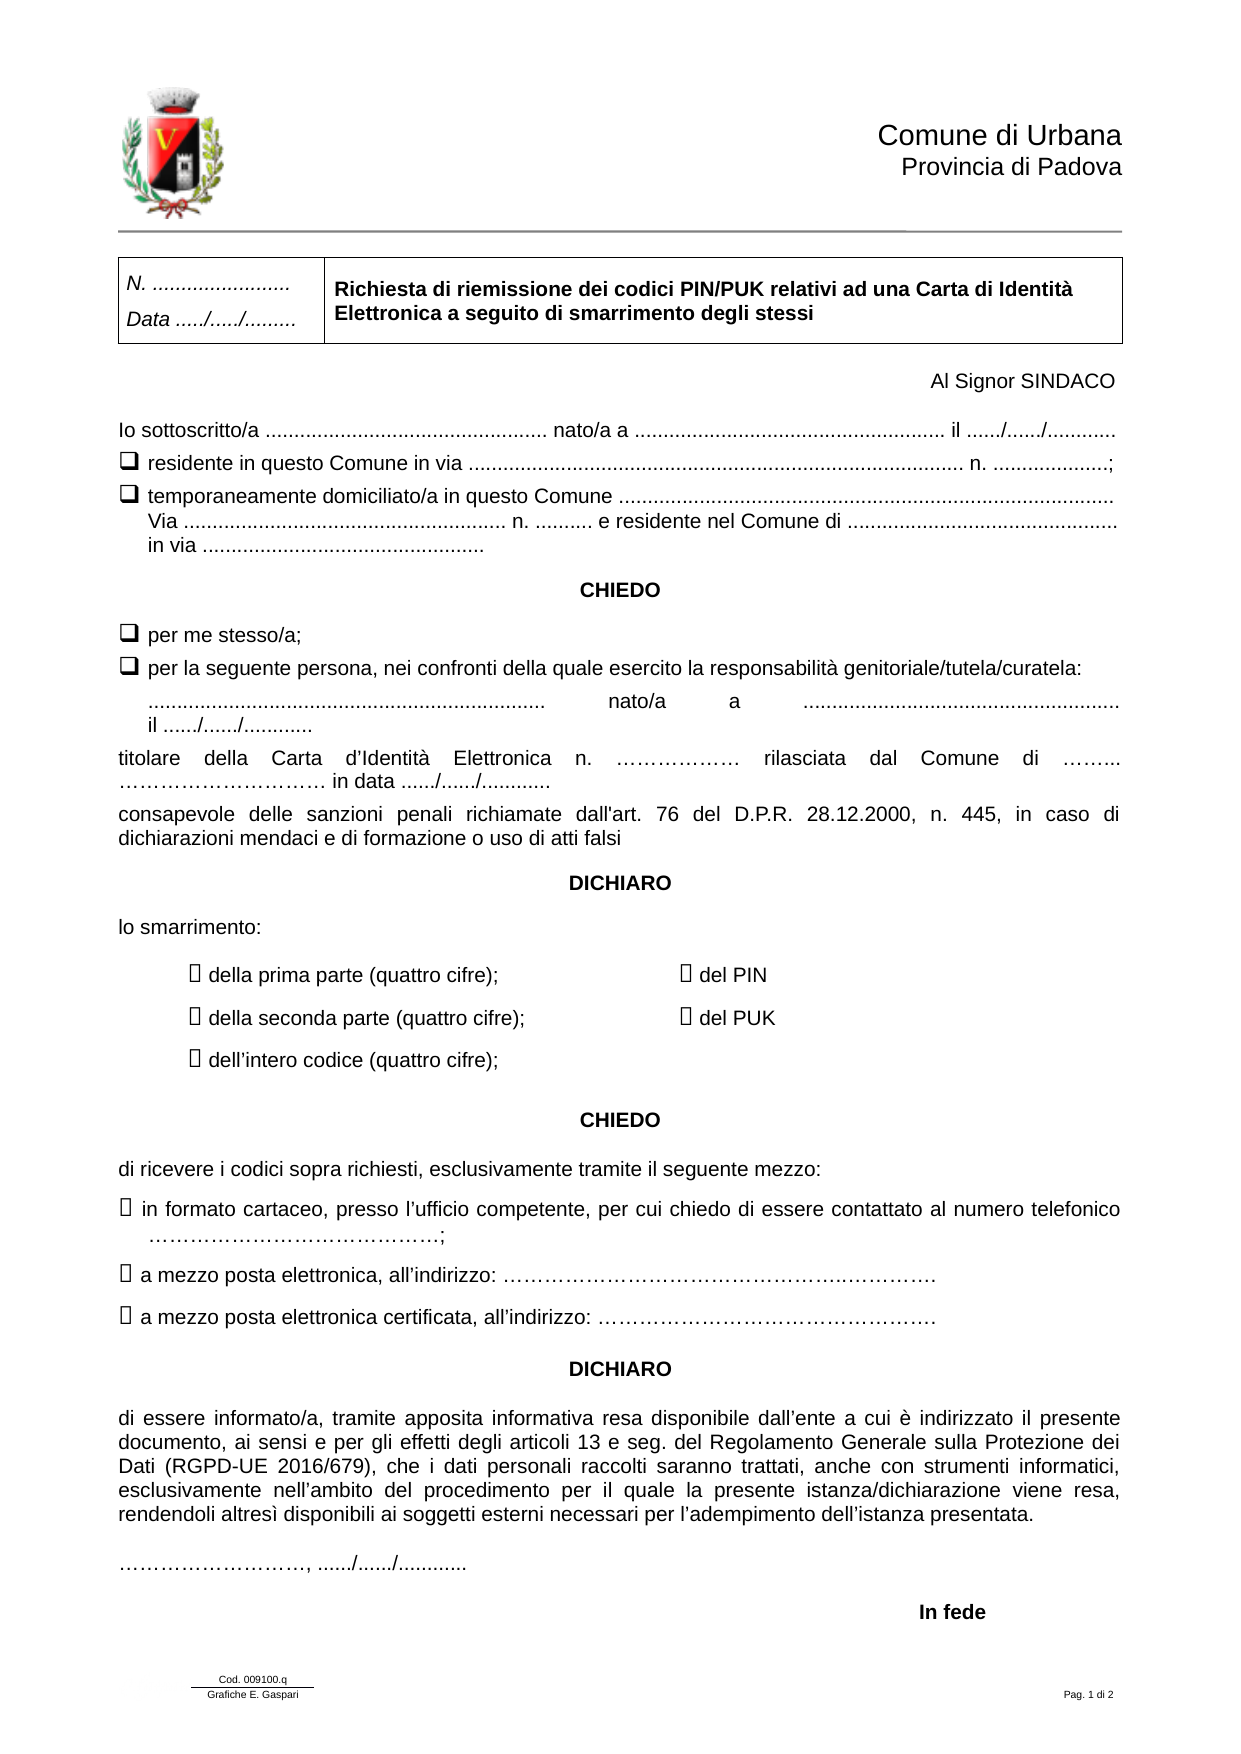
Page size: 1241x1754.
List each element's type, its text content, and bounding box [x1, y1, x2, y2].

text di ricevere i codici sopra richiesti, esclusivamente tramite il seguente mezzo: [118, 1157, 1122, 1181]
text  a mezzo posta elettronica certificata, all’indirizzo: …………………………………………. [118, 1298, 1122, 1332]
text In fede [783, 1600, 1122, 1624]
picture [122, 87, 224, 219]
text ..................................................................... nato/a a ....................................................... il ....../....../............ [148, 689, 1122, 737]
text ………………………, ....../....../............ [118, 1551, 1122, 1575]
text  temporaneamente domiciliato/a in questo Comune ...................................................................................... Via ........................................................ n. .......... e residente nel Comune di ............................................... in via ................................................. [118, 484, 1122, 557]
text titolare della Carta d’Identità Elettronica n. ……………… rilasciata dal Comune di ……...………………………… in data ....../....../............ [118, 745, 1122, 793]
table_header  della prima parte (quattro cifre);  della seconda parte (quattro cifre);  dell’intero codice (quattro cifre); [117, 948, 618, 1083]
text Al Signor SINDACO [118, 369, 1122, 393]
text DICHIARO [118, 1357, 1122, 1381]
text Io sottoscritto/a ................................................. nato/a a ...................................................... il ....../....../............ [118, 418, 1122, 442]
text  in formato cartaceo, presso l’ufficio competente, per cui chiedo di essere contattato al numero telefonico ……………………………………; [118, 1189, 1122, 1247]
text  a mezzo posta elettronica, all’indirizzo: …………………………………………..…………. [118, 1256, 1122, 1289]
text di essere informato/a, tramite apposita informativa resa disponibile dall’ente a cui è indirizzato il presente documento, ai sensi e per gli effetti degli articoli 13 e seg. del Regolamento Generale sulla Protezione dei Dati (RGPD-UE 2016/679), che i dati personali raccolti saranno trattati, anche con strumenti informatici, esclusivamente nell’ambito del procedimento per il quale la presente istanza/dichiarazione viene resa, rendendoli altresì disponibili ai soggetti esterni necessari per l’adempimento dell’istanza presentata. [118, 1406, 1122, 1526]
text  per la seguente persona, nei confronti della quale esercito la responsabilità genitoriale/tutela/curatela: [118, 656, 1122, 681]
text  per me stesso/a; [118, 622, 1122, 647]
text  residente in questo Comune in via ...................................................................................... n. ....................; [118, 451, 1122, 476]
table_header  del PIN  del PUK [619, 948, 1120, 1083]
text DICHIARO [118, 870, 1122, 894]
text CHIEDO [118, 578, 1122, 602]
text Comune di Urbana [224, 118, 1122, 152]
table_header Richiesta di riemissione dei codici PIN/PUK relativi ad una Carta di Identità Elettronica a seguito di smarrimento degli stessi [325, 258, 1122, 343]
text CHIEDO [118, 1108, 1122, 1132]
text lo smarrimento: [118, 915, 1122, 939]
text Provincia di Padova [224, 152, 1122, 180]
text consapevole delle sanzioni penali richiamate dall'art. 76 del D.P.R. 28.12.2000, n. 445, in caso di dichiarazioni mendaci e di formazione o uso di atti falsi [118, 802, 1122, 849]
table_header N. ........................ Data ...../...../......... [119, 258, 324, 343]
